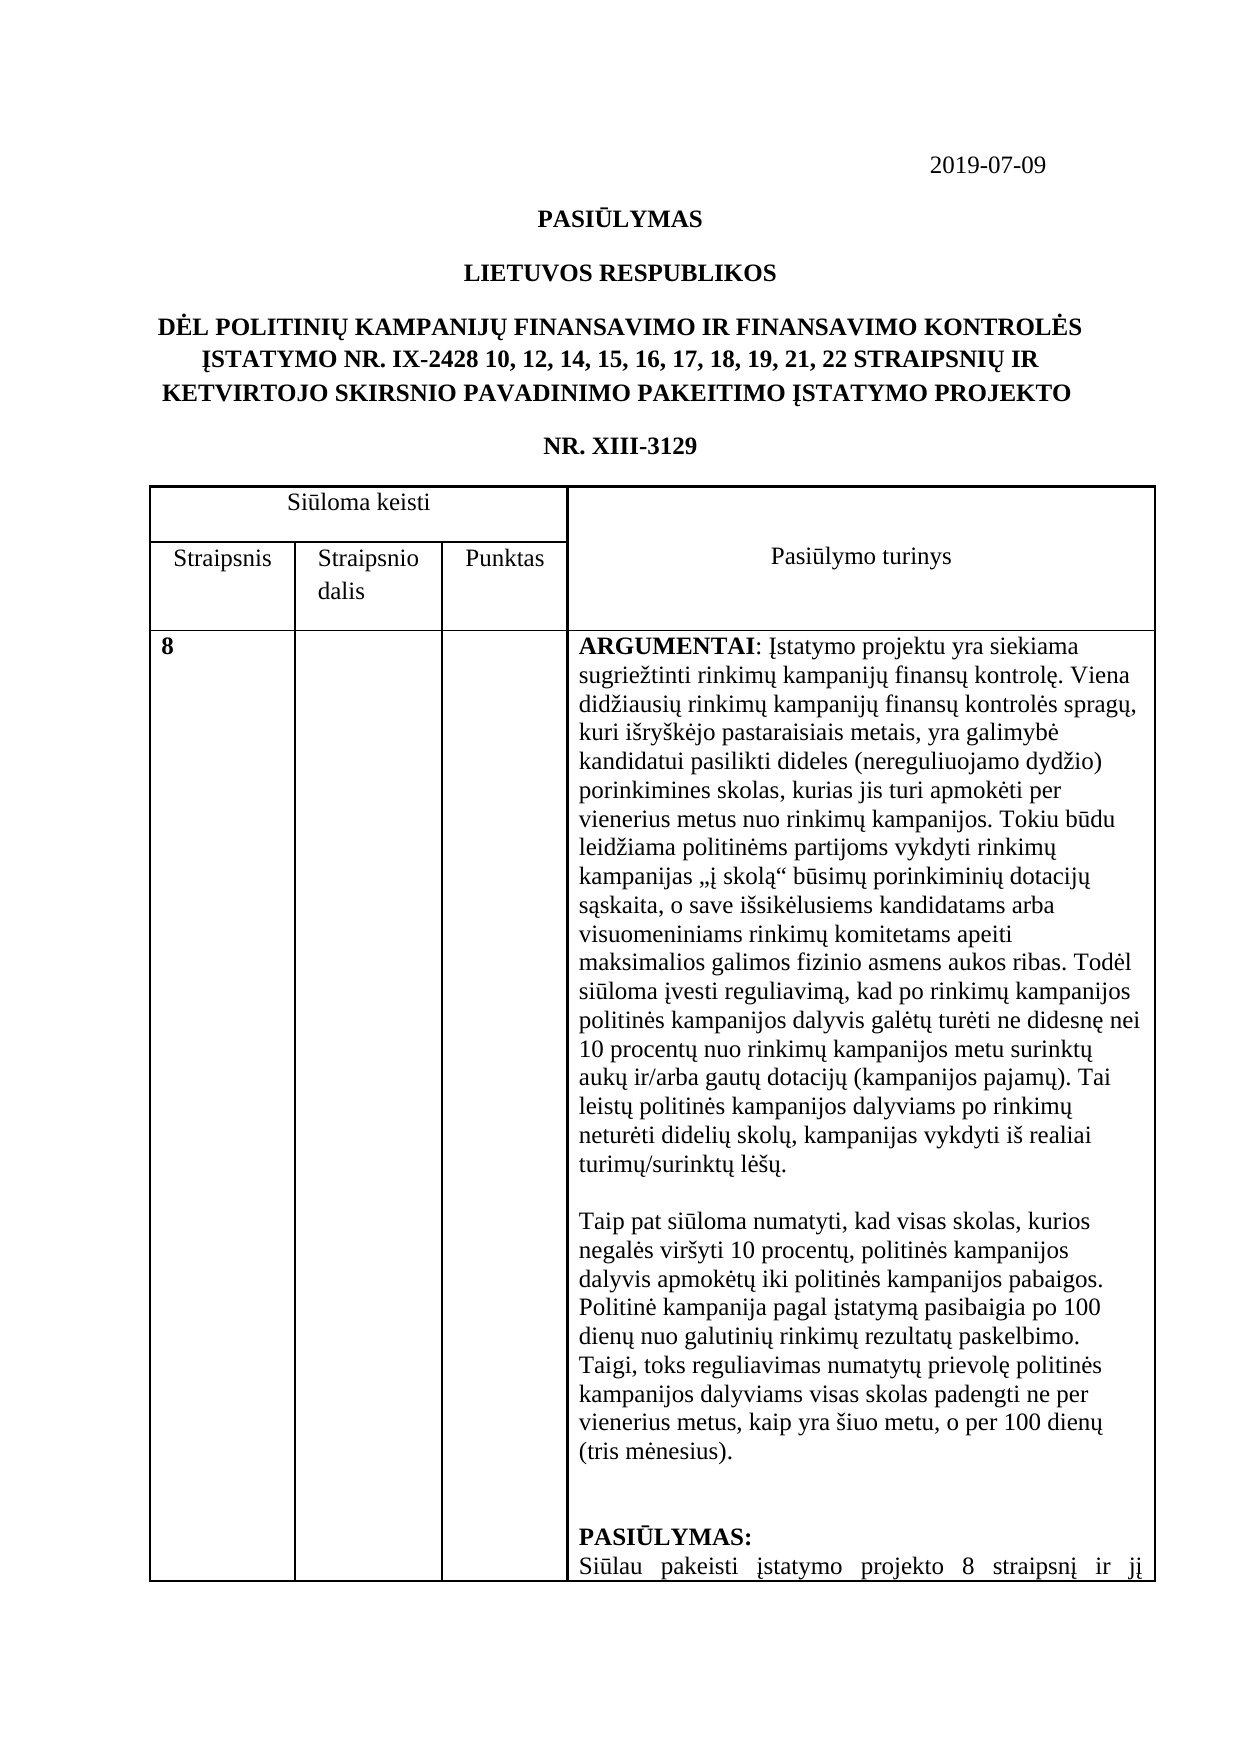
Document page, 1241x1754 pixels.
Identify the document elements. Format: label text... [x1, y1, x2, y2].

table_cell Straipsnio dalis [296, 543, 441, 630]
table_cell [443, 631, 566, 1580]
table_cell [296, 631, 441, 1580]
table_cell ARGUMENTAI: Įstatymo projektu yra siekiama sugriežtinti rinkimų kampanijų finansų kontrolę. Viena didžiausių rinkimų kampanijų finansų kontrolės spragų, kuri išryškėjo pastaraisiais metais, yra galimybė kandidatui pasilikti dideles (nereguliuojamo dydžio) porinkimines skolas, kurias jis turi apmokėti per vienerius metus nuo rinkimų kampanijos. Tokiu būdu leidžiama politinėms partijoms vykdyti rinkimų kampanijas „į skolą“ būsimų porinkiminių dotacijų sąskaita, o save išsikėlusiems kandidatams arba visuomeniniams rinkimų komitetams apeiti maksimalios galimos fizinio asmens aukos ribas. Todėl siūloma įvesti reguliavimą, kad po rinkimų kampanijos politinės kampanijos dalyvis galėtų turėti ne didesnę nei 10 procentų nuo rinkimų kampanijos metu surinktų aukų ir/arba gautų dotacijų (kampanijos pajamų). Tai leistų politinės kampanijos dalyviams po rinkimų neturėti didelių skolų, kampanijas vykdyti iš realiai turimų/surinktų lėšų. Taip pat siūloma numatyti, kad visas skolas, kurios negalės viršyti 10 procentų, politinės kampanijos dalyvis apmokėtų iki politinės kampanijos pabaigos. Politinė kampanija pagal įstatymą pasibaigia po 100 dienų nuo galutinių rinkimų rezultatų paskelbimo. Taigi, toks reguliavimas numatytų prievolę politinės kampanijos dalyviams visas skolas padengti ne per vienerius metus, kaip yra šiuo metu, o per 100 dienų (tris mėnesius). PASIŪLYMAS: Siūlau pakeisti įstatymo projekto 8 straipsnį ir jį [569, 631, 1154, 1580]
table_cell Punktas [443, 543, 566, 630]
table_cell 8 [151, 631, 294, 1580]
text PASIŪLYMAS [150, 204, 1090, 233]
text NR. XIII-3129 [150, 431, 1090, 460]
table_cell Straipsnis [151, 543, 294, 630]
text LIETUVOS RESPUBLIKOS [150, 258, 1090, 286]
text 2019-07-09 [150, 150, 1046, 179]
table_header Siūloma keisti [151, 488, 566, 541]
table_header Pasiūlymo turinys [569, 488, 1154, 630]
text Dėl POLITINIŲ KAMPANIJŲ FINANSAVIMO IR FINANSAVIMO KONTROLĖS ĮSTATYMO NR. IX-2428 10, 12, 14, 15, 16, 17, 18, 19, 21, 22 STRAIPSNIŲ IR KETVIRTOJO SKIRSNIO PAVADINIMO PAKEITIMO ĮSTATYMo PROJEKTO [150, 312, 1090, 406]
